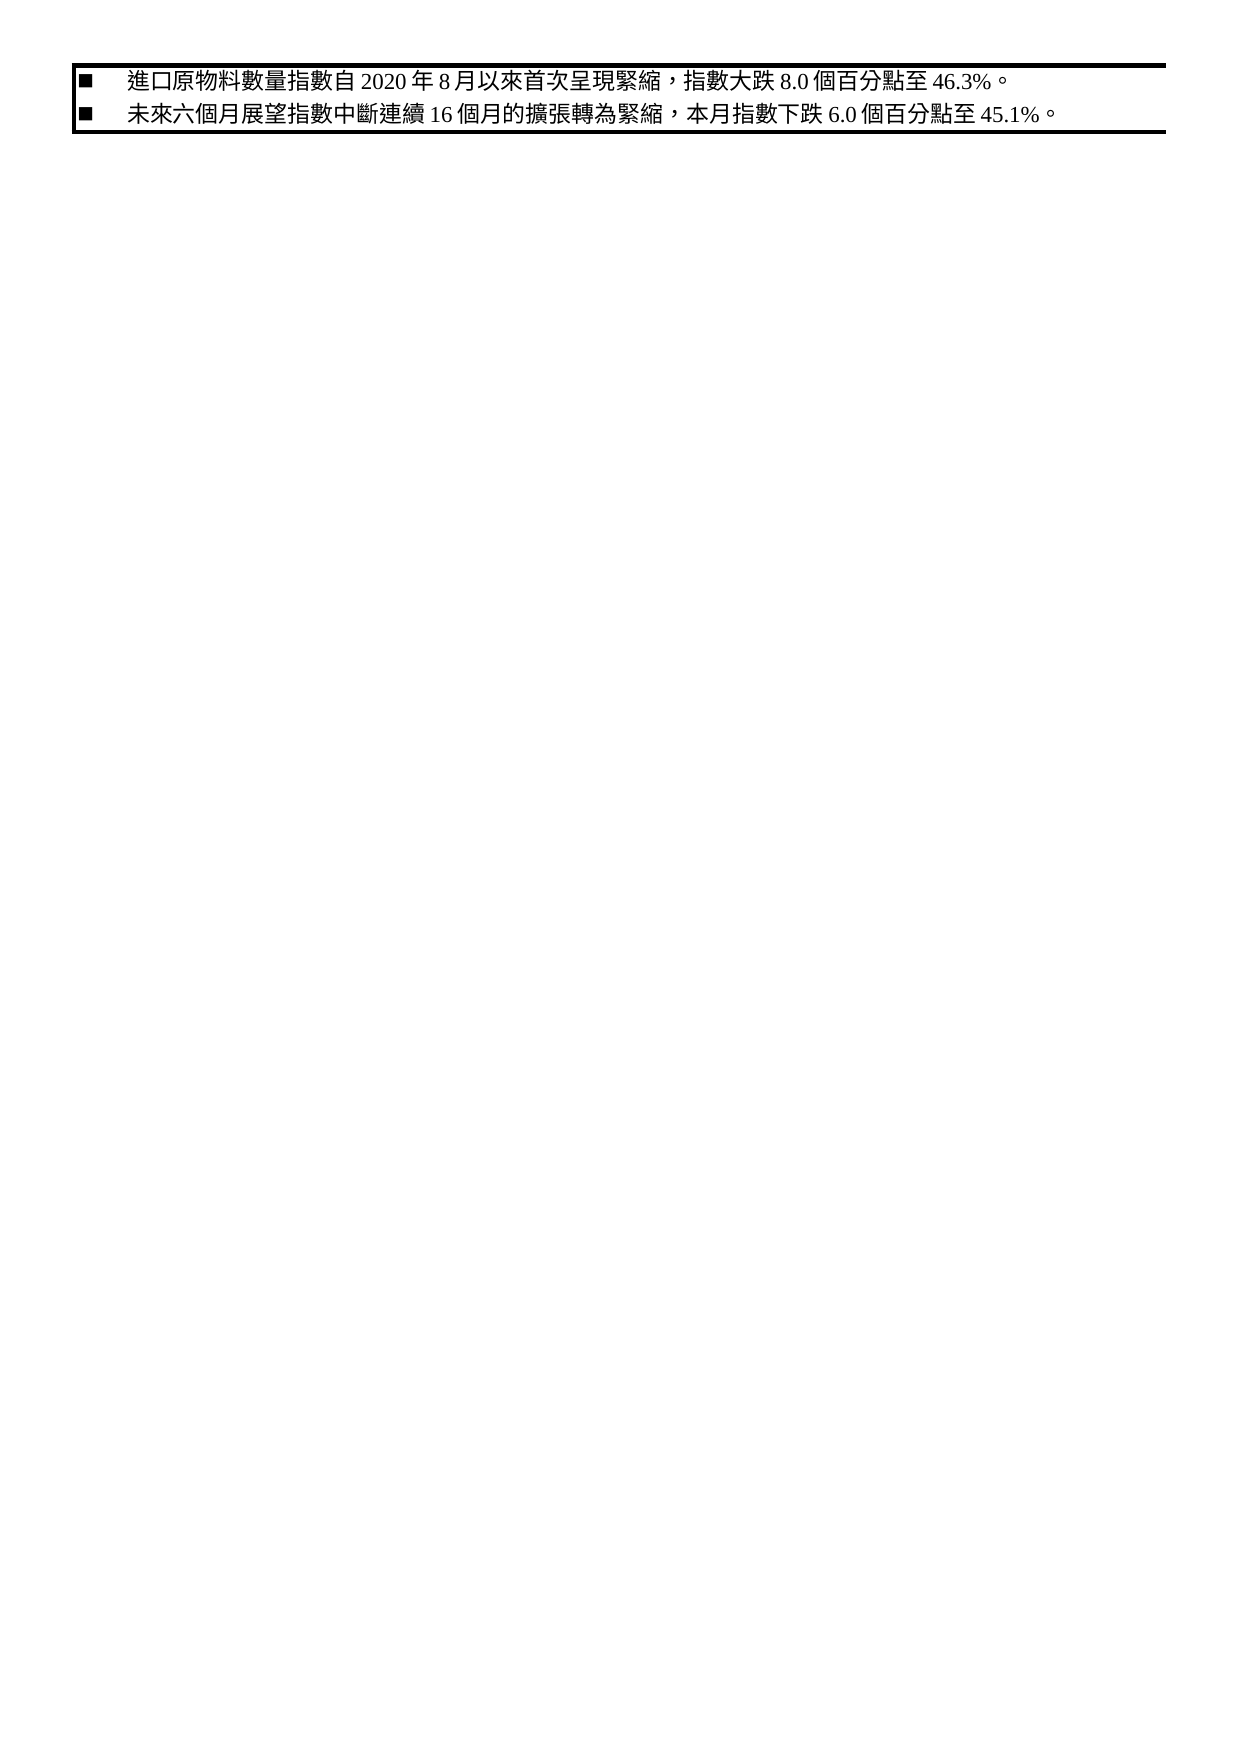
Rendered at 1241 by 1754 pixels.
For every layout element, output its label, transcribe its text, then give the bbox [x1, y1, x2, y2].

table_cell 未經季調之基礎原物料產業PMI指數在連續4個月擴張速度趨緩後，本月指數回升3.1個百分點至56.8%。 新增訂單指數11月中斷連續2個月緊縮轉為擴張後，指數再攀升6.3個百分點至58.5%。 生產數量中斷連續3個月緊縮轉為擴張，指數攀升9.6個百分點至58.5%。 人力僱用指數中斷連續14個月擴張，指數下跌2.2個百分點至持平（50.0%）。 基礎原物料產業之供應商交貨時間指數在10月滑落至2021年1月以來最慢上升速度（56.3%）後，指數持續停留在60.0%以下的上升（高於50.0%）速度，且本月指數微跌0.2個百分點至58.5%。 存貨指數在11月大跌11.2個百分點至2021年3月以來最慢擴張速度（56.5%）後，本月指數回升2.0個百分點至58.5%。 客戶存貨指數僅維持1個月持平（50.0%）隨即轉為過低（低於50.0%，低於當前客戶所需），指數續跌1.2個百分點至48.8%。 原物料價格指數自2020年6月以來首次跌破60.0%的上升（高於50.0%）速度，本月指數續跌7.6個百分點至59.8%。 未完成訂單中斷連續2個月緊縮轉為擴張，指數攀升7.7個百分點至51.2%。 進口原物料數量指數自2020年8月以來首次呈現緊縮，指數大跌8.0個百分點至46.3%。 未來六個月展望指數中斷連續16個月的擴張轉為緊縮，本月指數下跌6.0個百分點至45.1%。 [76, 68, 1166, 129]
